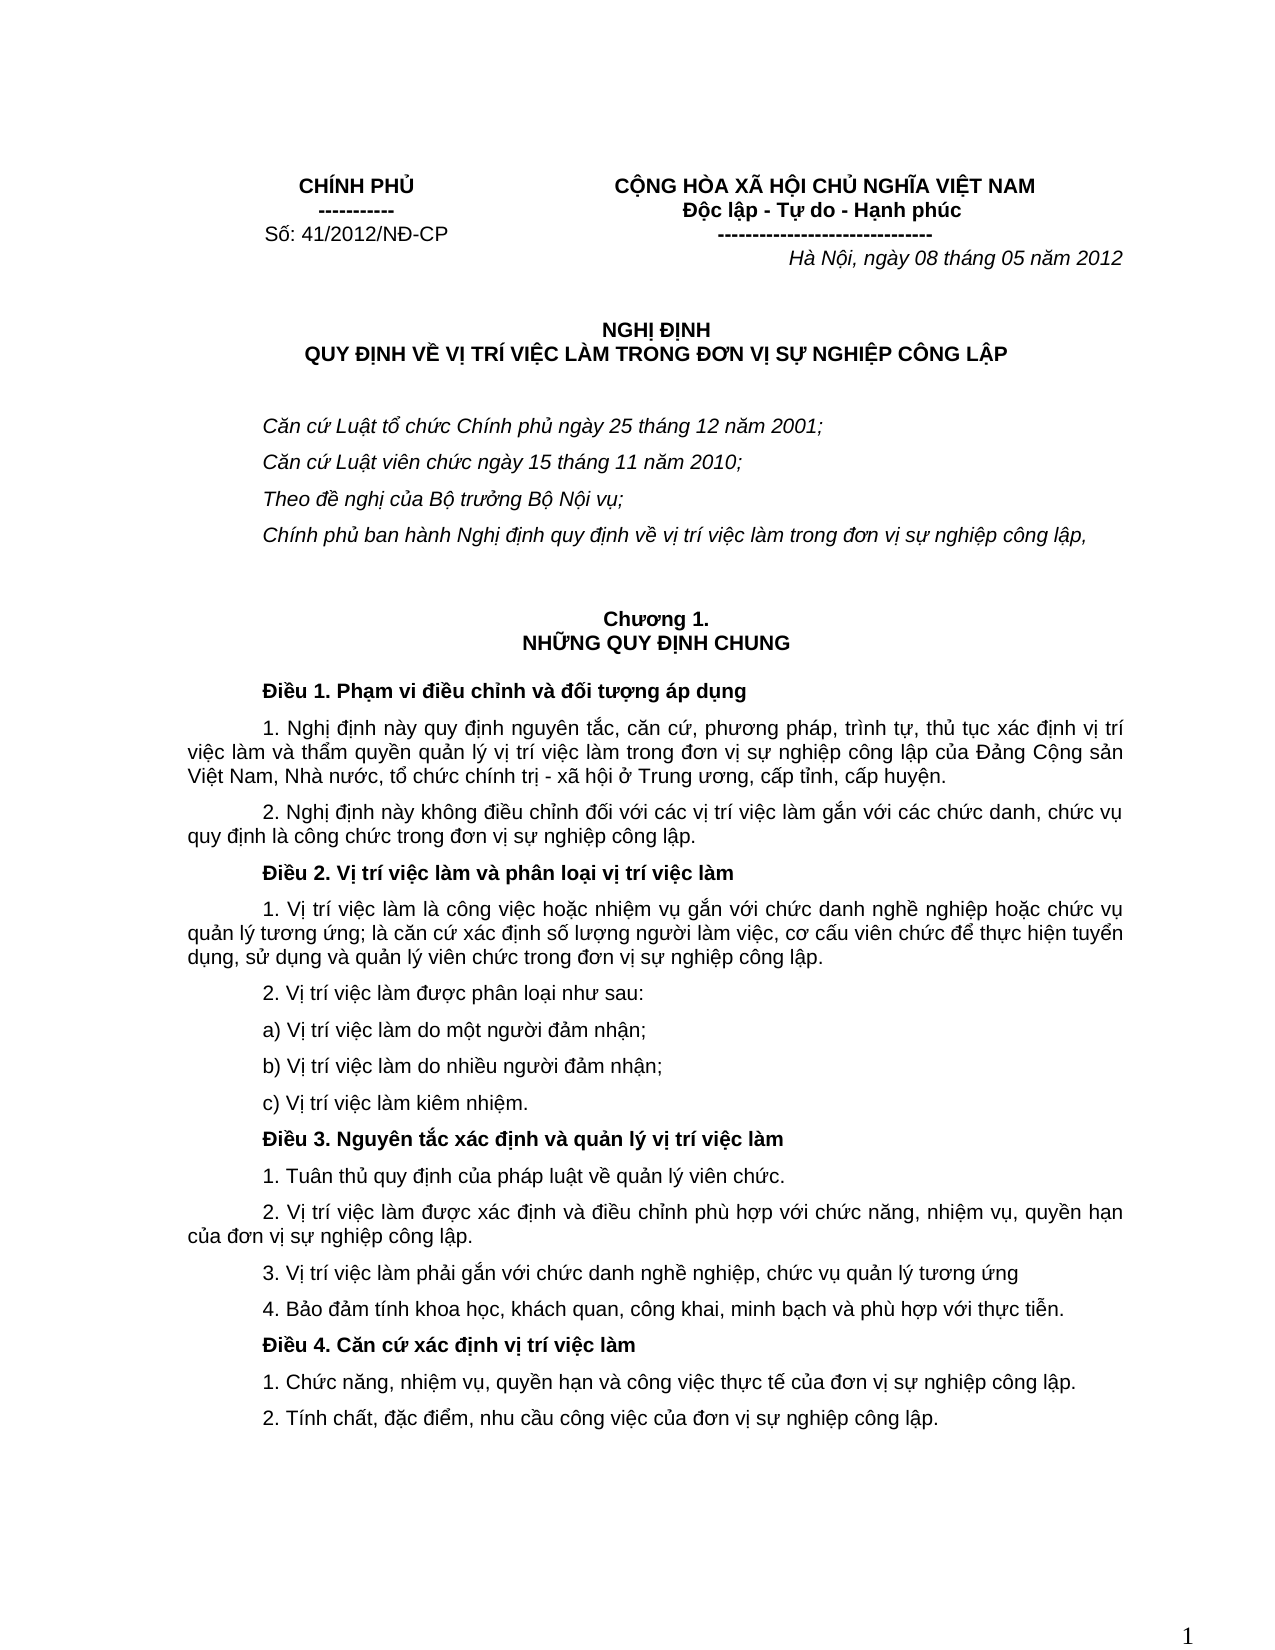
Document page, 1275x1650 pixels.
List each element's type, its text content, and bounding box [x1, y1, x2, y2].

text NGHỊ ĐỊNH [187, 318, 1125, 342]
text 1. Chức năng, nhiệm vụ, quyền hạn và công việc thực tế của đơn vị sự nghiệp công lập. [187, 1370, 1125, 1394]
text a) Vị trí việc làm do một người đảm nhận; [187, 1018, 1125, 1042]
text c) Vị trí việc làm kiêm nhiệm. [187, 1091, 1125, 1114]
text Điều 2. Vị trí việc làm và phân loại vị trí việc làm [187, 860, 1125, 884]
text 2. Vị trí việc làm được phân loại như sau: [187, 981, 1125, 1005]
text Căn cứ Luật viên chức ngày 15 tháng 11 năm 2010; [187, 450, 1125, 474]
text Theo đề nghị của Bộ trưởng Bộ Nội vụ; [187, 486, 1125, 510]
text 1. Tuân thủ quy định của pháp luật về quản lý viên chức. [187, 1163, 1125, 1187]
text NHỮNG QUY ĐỊNH CHUNG [187, 631, 1125, 655]
text 3. Vị trí việc làm phải gắn với chức danh nghề nghiệp, chức vụ quản lý tương ứng [187, 1260, 1125, 1284]
text Điều 1. Phạm vi điều chỉnh và đối tượng áp dụng [187, 679, 1125, 703]
text 1. Nghị định này quy định nguyên tắc, căn cứ, phương pháp, trình tự, thủ tục xác định vị trí việc làm và thẩm quyền quản lý vị trí việc làm trong đơn vị sự nghiệp công lập của Đảng Cộng sản Việt Nam, Nhà nước, tổ chức chính trị - xã hội ở Trung ương, cấp tỉnh, cấp huyện. [187, 716, 1125, 787]
text Chương 1. [187, 607, 1125, 631]
text b) Vị trí việc làm do nhiều người đảm nhận; [187, 1054, 1125, 1078]
text QUY ĐỊNH VỀ VỊ TRÍ VIỆC LÀM TRONG ĐƠN VỊ SỰ NGHIỆP CÔNG LẬP [187, 342, 1125, 366]
text 2. Vị trí việc làm được xác định và điều chỉnh phù hợp với chức năng, nhiệm vụ, quyền hạn của đơn vị sự nghiệp công lập. [187, 1200, 1125, 1248]
text 2. Nghị định này không điều chỉnh đối với các vị trí việc làm gắn với các chức danh, chức vụ quy định là công chức trong đơn vị sự nghiệp công lập. [187, 800, 1125, 848]
table_header CỘNG HÒA XÃ HỘI CHỦ NGHĨA VIỆT NAM Độc lập - Tự do - Hạnh phúc ------------------------------- Hà Nội, ngày 08 tháng 05 năm 2012 [525, 174, 1125, 270]
text 4. Bảo đảm tính khoa học, khách quan, công khai, minh bạch và phù hợp với thực tiễn. [187, 1297, 1125, 1321]
text Chính phủ ban hành Nghị định quy định về vị trí việc làm trong đơn vị sự nghiệp công lập, [187, 523, 1125, 547]
text Căn cứ Luật tổ chức Chính phủ ngày 25 tháng 12 năm 2001; [187, 413, 1125, 437]
text 2. Tính chất, đặc điểm, nhu cầu công việc của đơn vị sự nghiệp công lập. [187, 1406, 1125, 1430]
table_header CHÍNH PHỦ ----------- Số: 41/2012/NĐ-CP [188, 174, 525, 270]
text Điều 3. Nguyên tắc xác định và quản lý vị trí việc làm [187, 1127, 1125, 1151]
text Điều 4. Căn cứ xác định vị trí việc làm [187, 1333, 1125, 1357]
text 1. Vị trí việc làm là công việc hoặc nhiệm vụ gắn với chức danh nghề nghiệp hoặc chức vụ quản lý tương ứng; là căn cứ xác định số lượng người làm việc, cơ cấu viên chức để thực hiện tuyển dụng, sử dụng và quản lý viên chức trong đơn vị sự nghiệp công lập. [187, 897, 1125, 969]
